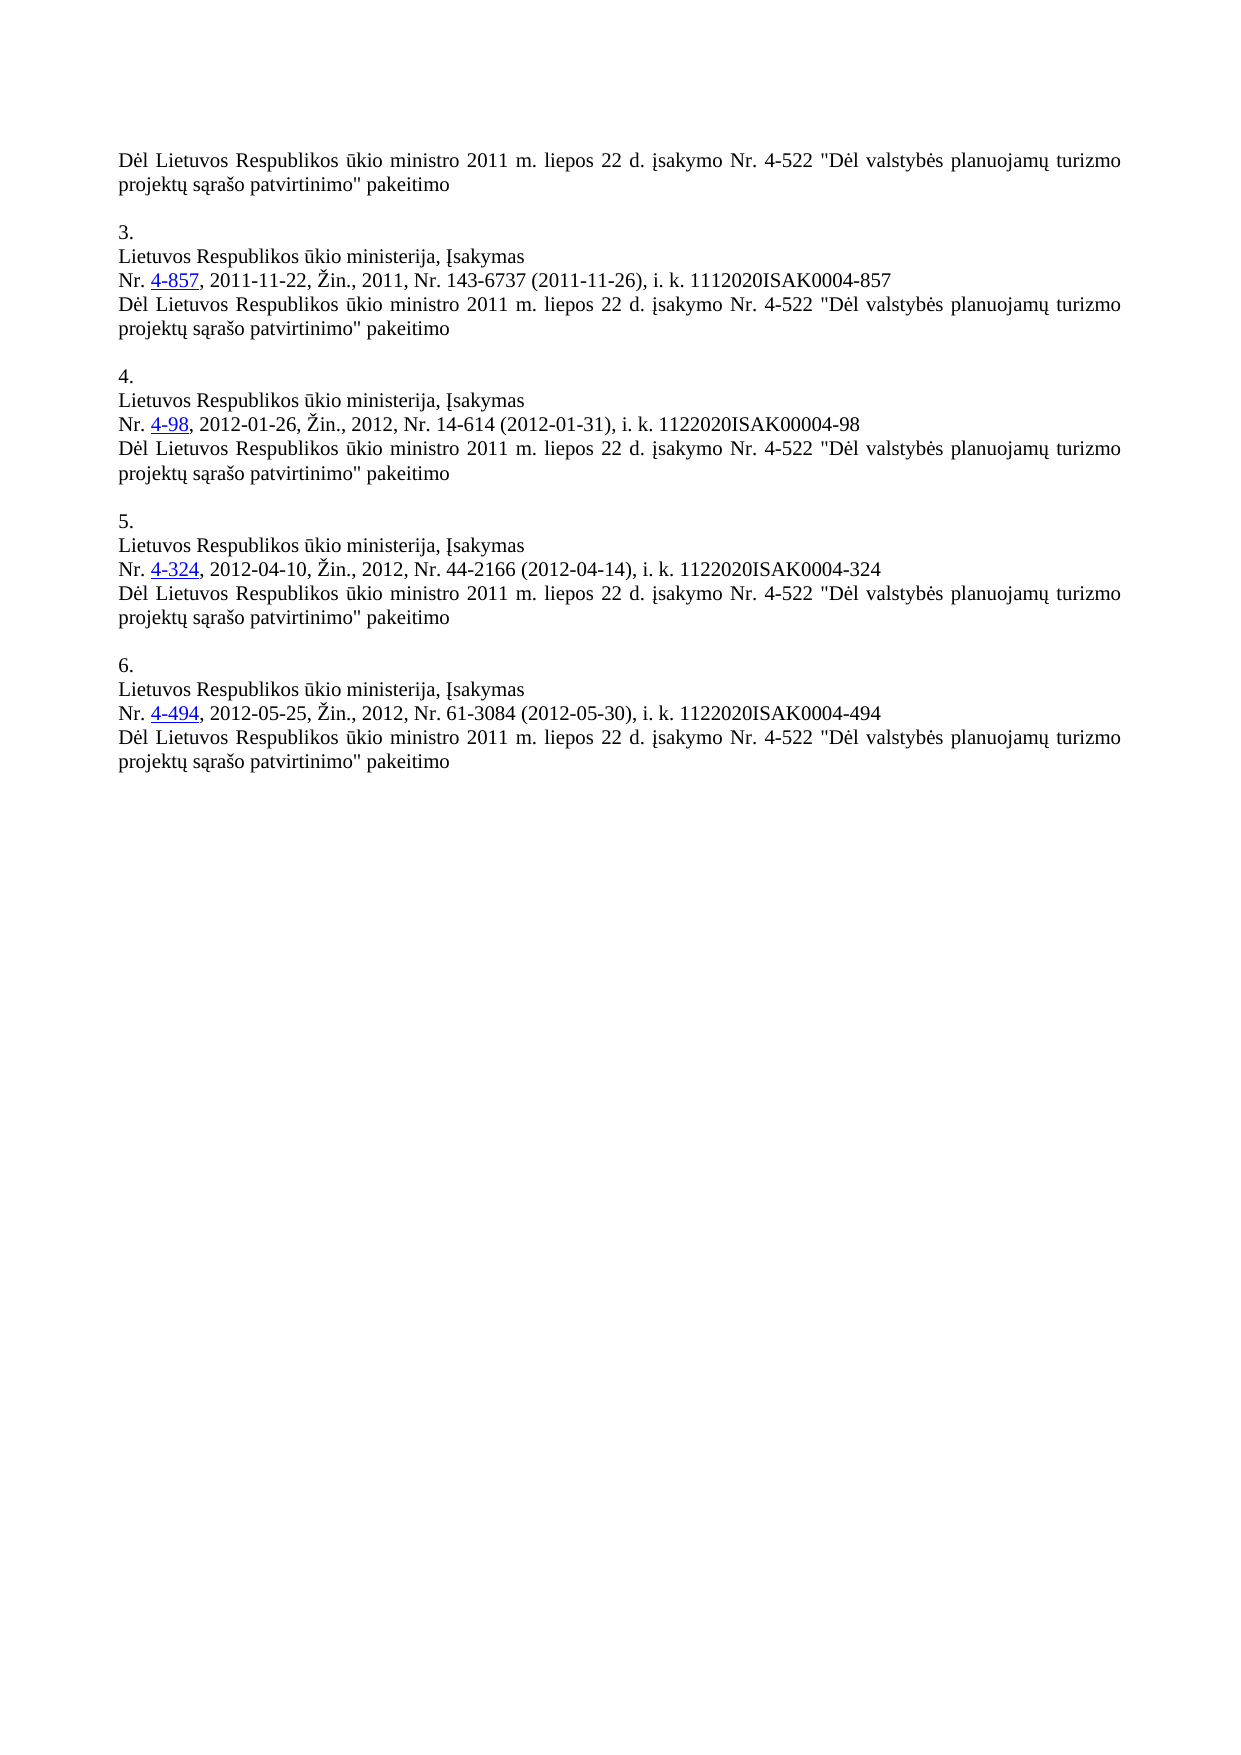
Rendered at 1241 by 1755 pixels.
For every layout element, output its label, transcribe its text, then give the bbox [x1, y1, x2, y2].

text Nr. 4-98, 2012-01-26, Žin., 2012, Nr. 14-614 (2012-01-31), i. k. 1122020ISAK00004-98 [118, 412, 1122, 436]
text Dėl Lietuvos Respublikos ūkio ministro 2011 m. liepos 22 d. įsakymo Nr. 4-522 "Dėl valstybės planuojamų turizmo projektų sąrašo patvirtinimo" pakeitimo [118, 148, 1122, 196]
text 4. [118, 364, 1122, 388]
text Dėl Lietuvos Respublikos ūkio ministro 2011 m. liepos 22 d. įsakymo Nr. 4-522 "Dėl valstybės planuojamų turizmo projektų sąrašo patvirtinimo" pakeitimo [118, 292, 1122, 340]
text Nr. 4-494, 2012-05-25, Žin., 2012, Nr. 61-3084 (2012-05-30), i. k. 1122020ISAK0004-494 [118, 701, 1122, 725]
text Lietuvos Respublikos ūkio ministerija, Įsakymas [118, 388, 1122, 412]
text Dėl Lietuvos Respublikos ūkio ministro 2011 m. liepos 22 d. įsakymo Nr. 4-522 "Dėl valstybės planuojamų turizmo projektų sąrašo patvirtinimo" pakeitimo [118, 581, 1122, 629]
text Nr. 4-857, 2011-11-22, Žin., 2011, Nr. 143-6737 (2011-11-26), i. k. 1112020ISAK0004-857 [118, 268, 1122, 292]
text Nr. 4-324, 2012-04-10, Žin., 2012, Nr. 44-2166 (2012-04-14), i. k. 1122020ISAK0004-324 [118, 557, 1122, 581]
text 6. [118, 653, 1122, 677]
text Lietuvos Respublikos ūkio ministerija, Įsakymas [118, 533, 1122, 557]
text Dėl Lietuvos Respublikos ūkio ministro 2011 m. liepos 22 d. įsakymo Nr. 4-522 "Dėl valstybės planuojamų turizmo projektų sąrašo patvirtinimo" pakeitimo [118, 725, 1122, 773]
text Lietuvos Respublikos ūkio ministerija, Įsakymas [118, 244, 1122, 268]
text 5. [118, 508, 1122, 533]
text 3. [118, 220, 1122, 244]
text Lietuvos Respublikos ūkio ministerija, Įsakymas [118, 677, 1122, 701]
text Dėl Lietuvos Respublikos ūkio ministro 2011 m. liepos 22 d. įsakymo Nr. 4-522 "Dėl valstybės planuojamų turizmo projektų sąrašo patvirtinimo" pakeitimo [118, 436, 1122, 484]
